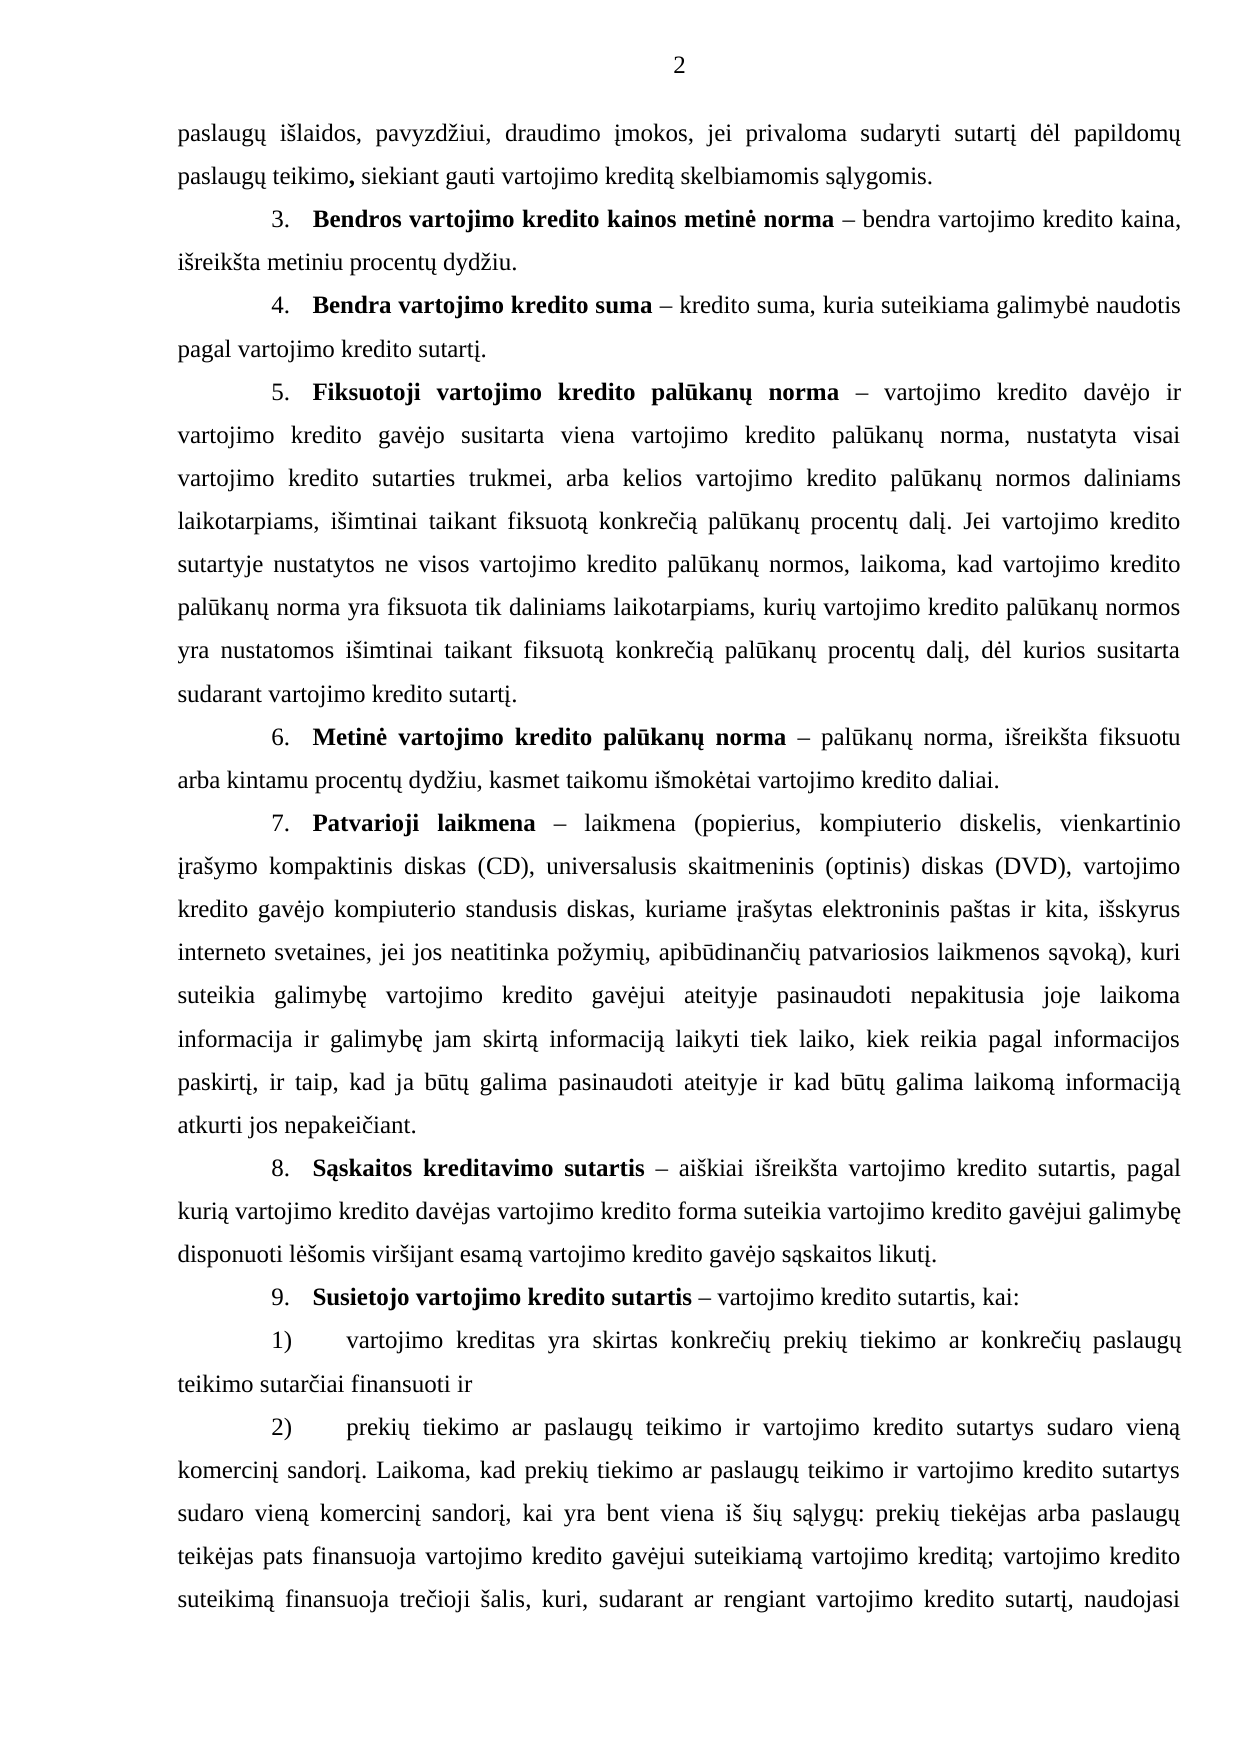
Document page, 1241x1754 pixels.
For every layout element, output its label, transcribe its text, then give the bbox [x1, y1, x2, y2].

text 8. Sąskaitos kreditavimo sutartis – aiškiai išreikšta vartojimo kredito sutartis, pagal kurią vartojimo kredito davėjas vartojimo kredito forma suteikia vartojimo kredito gavėjui galimybę disponuoti lėšomis viršijant esamą vartojimo kredito gavėjo sąskaitos likutį. [177, 1153, 1181, 1268]
text 1) vartojimo kreditas yra skirtas konkrečių prekių tiekimo ar konkrečių paslaugų teikimo sutarčiai finansuoti ir [177, 1326, 1181, 1397]
text 5. Fiksuotoji vartojimo kredito palūkanų norma – vartojimo kredito davėjo ir vartojimo kredito gavėjo susitarta viena vartojimo kredito palūkanų norma, nustatyta visai vartojimo kredito sutarties trukmei, arba kelios vartojimo kredito palūkanų normos daliniams laikotarpiams, išimtinai taikant fiksuotą konkrečią palūkanų procentų dalį. Jei vartojimo kredito sutartyje nustatytos ne visos vartojimo kredito palūkanų normos, laikoma, kad vartojimo kredito palūkanų norma yra fiksuota tik daliniams laikotarpiams, kurių vartojimo kredito palūkanų normos yra nustatomos išimtinai taikant fiksuotą konkrečią palūkanų procentų dalį, dėl kurios susitarta sudarant vartojimo kredito sutartį. [177, 377, 1181, 707]
text 4. Bendra vartojimo kredito suma – kredito suma, kuria suteikiama galimybė naudotis pagal vartojimo kredito sutartį. [177, 291, 1181, 362]
text 7. Patvarioji laikmena – laikmena (popierius, kompiuterio diskelis, vienkartinio įrašymo kompaktinis diskas (CD), universalusis skaitmeninis (optinis) diskas (DVD), vartojimo kredito gavėjo kompiuterio standusis diskas, kuriame įrašytas elektroninis paštas ir kita, išskyrus interneto svetaines, jei jos neatitinka požymių, apibūdinančių patvariosios laikmenos sąvoką), kuri suteikia galimybę vartojimo kredito gavėjui ateityje pasinaudoti nepakitusia joje laikoma informacija ir galimybę jam skirtą informaciją laikyti tiek laiko, kiek reikia pagal informacijos paskirtį, ir taip, kad ja būtų galima pasinaudoti ateityje ir kad būtų galima laikomą informaciją atkurti jos nepakeičiant. [177, 808, 1181, 1139]
text 3. Bendros vartojimo kredito kainos metinė norma – bendra vartojimo kredito kaina, išreikšta metiniu procentų dydžiu. [177, 204, 1181, 276]
text 6. Metinė vartojimo kredito palūkanų norma – palūkanų norma, išreikšta fiksuotu arba kintamu procentų dydžiu, kasmet taikomu išmokėtai vartojimo kredito daliai. [177, 722, 1181, 794]
text 2) prekių tiekimo ar paslaugų teikimo ir vartojimo kredito sutartys sudaro vieną komercinį sandorį. Laikoma, kad prekių tiekimo ar paslaugų teikimo ir vartojimo kredito sutartys sudaro vieną komercinį sandorį, kai yra bent viena iš šių sąlygų: prekių tiekėjas arba paslaugų teikėjas pats finansuoja vartojimo kredito gavėjui suteikiamą vartojimo kreditą; vartojimo kredito suteikimą finansuoja trečioji šalis, kuri, sudarant ar rengiant vartojimo kredito sutartį, naudojasi [177, 1412, 1181, 1613]
text 9. Susietojo vartojimo kredito sutartis – vartojimo kredito sutartis, kai: [177, 1282, 1181, 1311]
text paslaugų išlaidos, pavyzdžiui, draudimo įmokos, jei privaloma sudaryti sutartį dėl papildomų paslaugų teikimo, siekiant gauti vartojimo kreditą skelbiamomis sąlygomis. [177, 118, 1181, 190]
